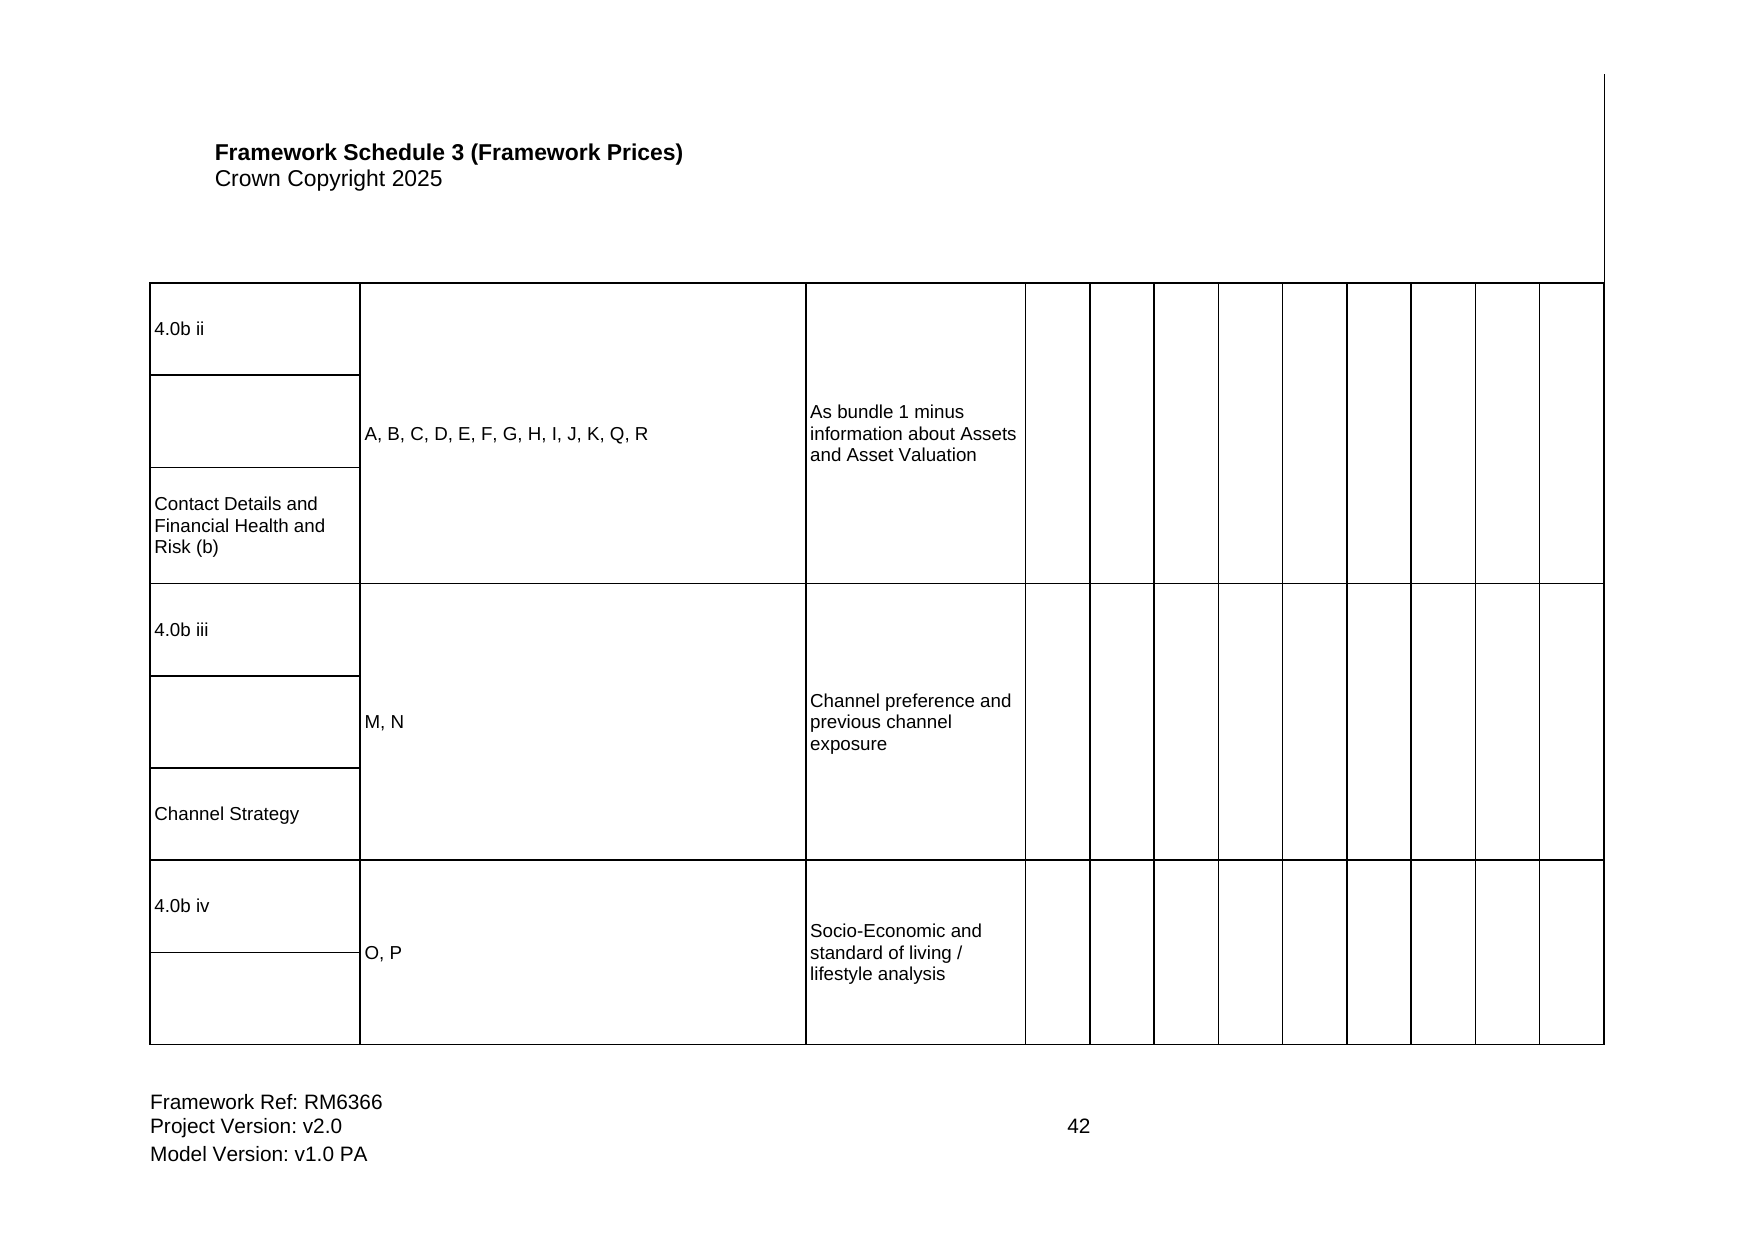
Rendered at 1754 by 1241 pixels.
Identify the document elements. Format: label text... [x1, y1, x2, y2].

table_cell [1026, 861, 1089, 1044]
table_cell As bundle 1 minus information about Assets and Asset Valuation [807, 284, 1025, 583]
table_cell [1155, 584, 1218, 859]
table_cell A, B, C, D, E, F, G, H, I, J, K, Q, R [361, 284, 805, 583]
table_cell [1412, 584, 1475, 859]
table_cell [1348, 284, 1410, 583]
table_cell [1540, 584, 1603, 859]
table_cell [1348, 584, 1410, 859]
table_cell [1476, 284, 1539, 583]
table_cell [1026, 584, 1089, 859]
table_cell 4.0b iv [151, 861, 359, 951]
table_cell [1540, 861, 1603, 1044]
table_cell [1412, 284, 1475, 583]
table_cell [1412, 861, 1475, 1044]
table_cell [1540, 284, 1603, 583]
table_cell 4.0b iii [151, 584, 359, 675]
table_cell [1091, 284, 1153, 583]
table_cell [1283, 861, 1346, 1044]
table_cell M, N [361, 584, 805, 859]
table_cell [1219, 861, 1282, 1044]
table_cell [1091, 584, 1153, 859]
table_cell [1155, 861, 1218, 1044]
table_cell Contact Details and Financial Health and Risk (b) [151, 468, 359, 583]
table_cell [1219, 284, 1282, 583]
table_cell [151, 953, 359, 1044]
table_cell Channel Strategy [151, 769, 359, 859]
table_cell Socio-Economic and standard of living / lifestyle analysis [807, 861, 1025, 1044]
table_cell 4.0b ii [151, 284, 359, 374]
table_cell [1476, 861, 1539, 1044]
table_cell [1348, 861, 1410, 1044]
table_cell [1155, 284, 1218, 583]
table_cell [1026, 284, 1089, 583]
table_cell [1283, 284, 1346, 583]
table_cell [1476, 584, 1539, 859]
table_cell [151, 376, 359, 466]
table_cell O, P [361, 861, 805, 1044]
table_cell [1283, 584, 1346, 859]
table_cell Channel preference and previous channel exposure [807, 584, 1025, 859]
table_cell [151, 677, 359, 767]
table_cell [1091, 861, 1153, 1044]
table_cell [1219, 584, 1282, 859]
